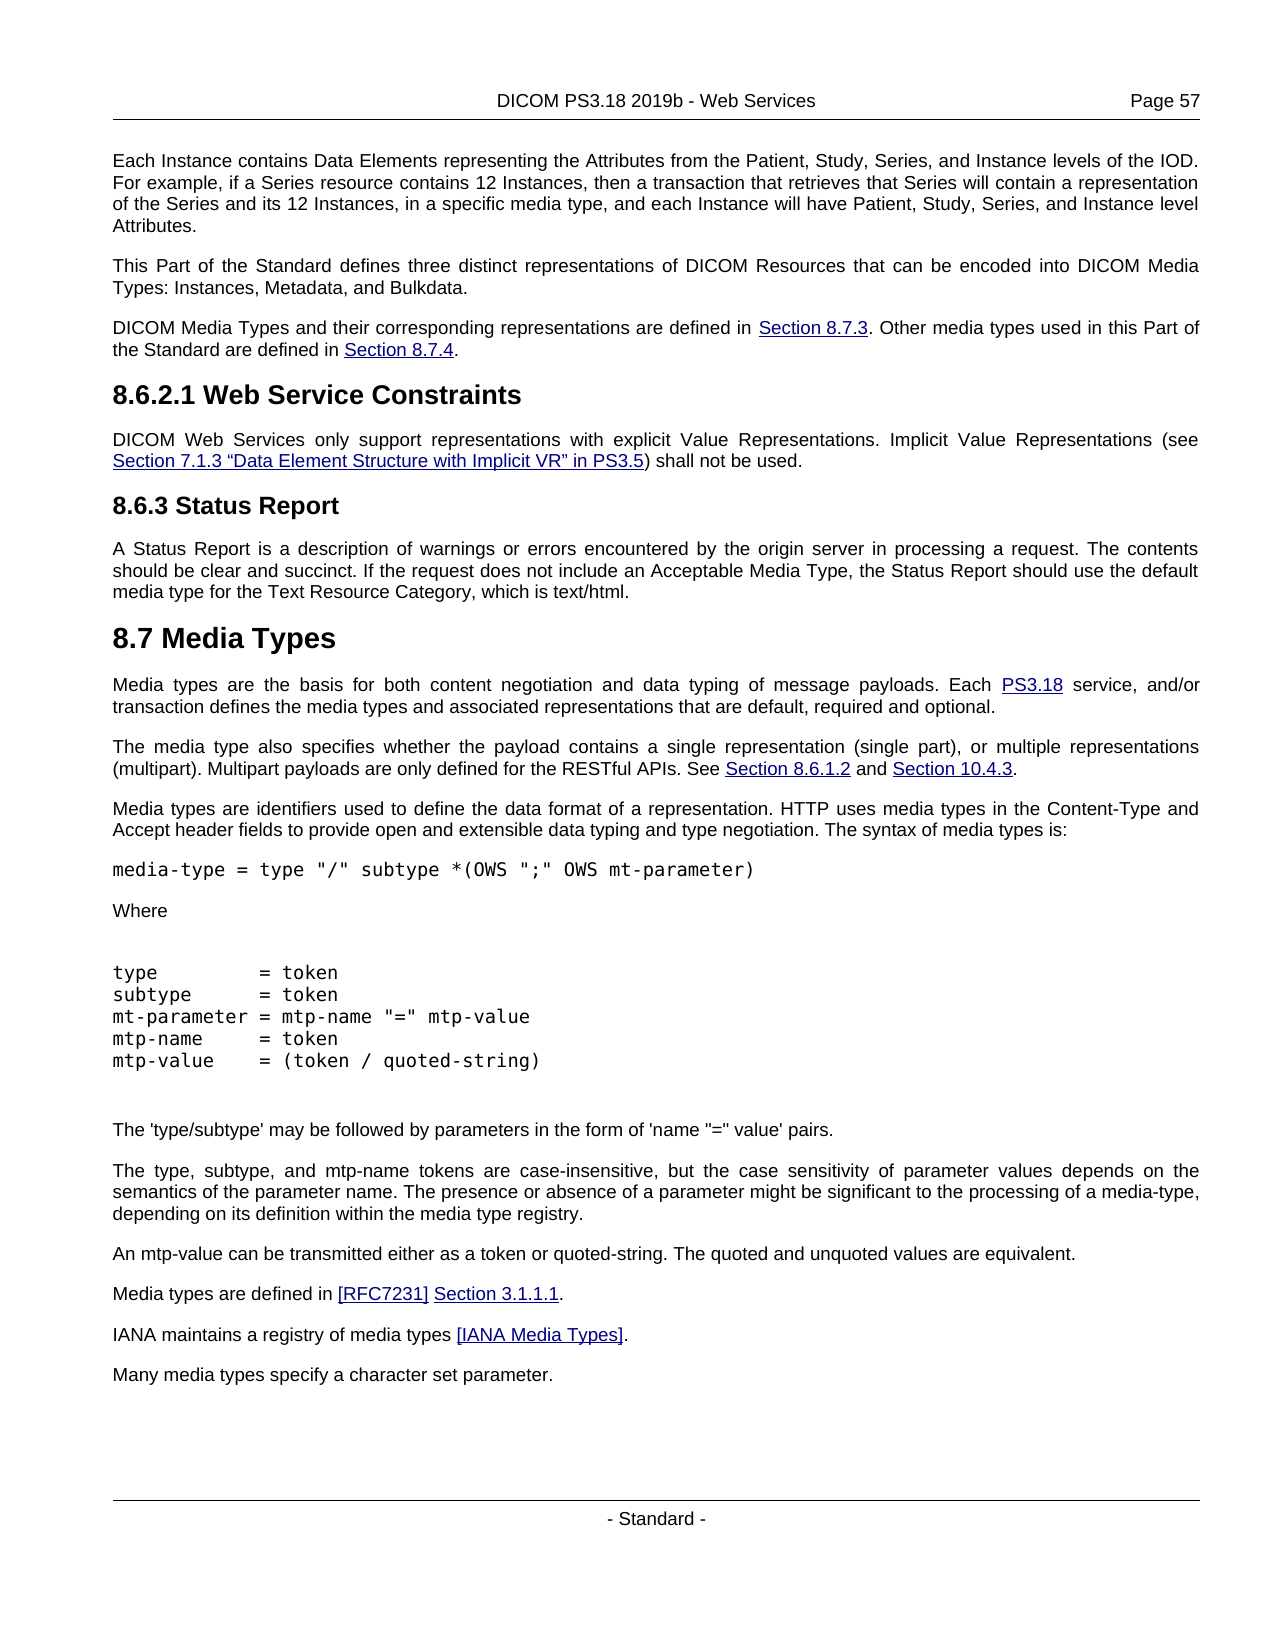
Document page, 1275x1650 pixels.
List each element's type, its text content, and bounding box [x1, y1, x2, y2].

text A Status Report is a description of warnings or errors encountered by the origin server in processing a request. The contents should be clear and succinct. If the request does not include an Acceptable Media Type, the Status Report should use the default media type for the Text Resource Category, which is text/html. [112, 538, 1200, 603]
text Many media types specify a character set parameter. [112, 1364, 1200, 1385]
text The type, subtype, and mtp-name tokens are case-insensitive, but the case sensitivity of parameter values depends on the semantics of the parameter name. The presence or absence of a parameter might be significant to the processing of a media-type, depending on its definition within the media type registry. [112, 1159, 1200, 1224]
text Where [112, 900, 1200, 922]
text DICOM Web Services only support representations with explicit Value Representations. Implicit Value Representations (see Section 7.1.3 “Data Element Structure with Implicit VR” in PS3.5) shall not be used. [112, 429, 1200, 472]
text IANA maintains a registry of media types [IANA Media Types]. [112, 1323, 1200, 1345]
text type = token subtype = token mt-parameter = mtp-name "=" mtp-value mtp-name = token mtp-value = (token / quoted-string) [112, 940, 1200, 1100]
text Media types are defined in [RFC7231] Section 3.1.1.1. [112, 1283, 1200, 1305]
text Each Instance contains Data Elements representing the Attributes from the Patient, Study, Series, and Instance levels of the IOD. For example, if a Series resource contains 12 Instances, then a transaction that retrieves that Series will contain a representation of the Series and its 12 Instances, in a specific media type, and each Instance will have Patient, Study, Series, and Instance level Attributes. [112, 150, 1200, 236]
text media-type = type "/" subtype *(OWS ";" OWS mt-parameter) [112, 859, 1200, 881]
text Media types are identifiers used to define the data format of a representation. HTTP uses media types in the Content-Type and Accept header fields to provide open and extensible data typing and type negotiation. The syntax of media types is: [112, 798, 1200, 841]
text The 'type/subtype' may be followed by parameters in the form of 'name "=" value' pairs. [112, 1119, 1200, 1141]
text Media types are the basis for both content negotiation and data typing of message payloads. Each PS3.18 service, and/or transaction defines the media types and associated representations that are default, required and optional. [112, 674, 1200, 717]
text This Part of the Standard defines three distinct representations of DICOM Resources that can be encoded into DICOM Media Types: Instances, Metadata, and Bulkdata. [112, 255, 1200, 298]
text 8.6.3 Status Report [112, 491, 1200, 519]
text The media type also specifies whether the payload contains a single representation (single part), or multiple representations (multipart). Multipart payloads are only defined for the RESTful APIs. See Section 8.6.1.2 and Section 10.4.3. [112, 736, 1200, 779]
text 8.7 Media Types [112, 622, 1200, 655]
text An mtp-value can be transmitted either as a token or quoted-string. The quoted and unquoted values are equivalent. [112, 1243, 1200, 1264]
text 8.6.2.1 Web Service Constraints [112, 379, 1200, 410]
text DICOM Media Types and their corresponding representations are defined in Section 8.7.3. Other media types used in this Part of the Standard are defined in Section 8.7.4. [112, 317, 1200, 360]
